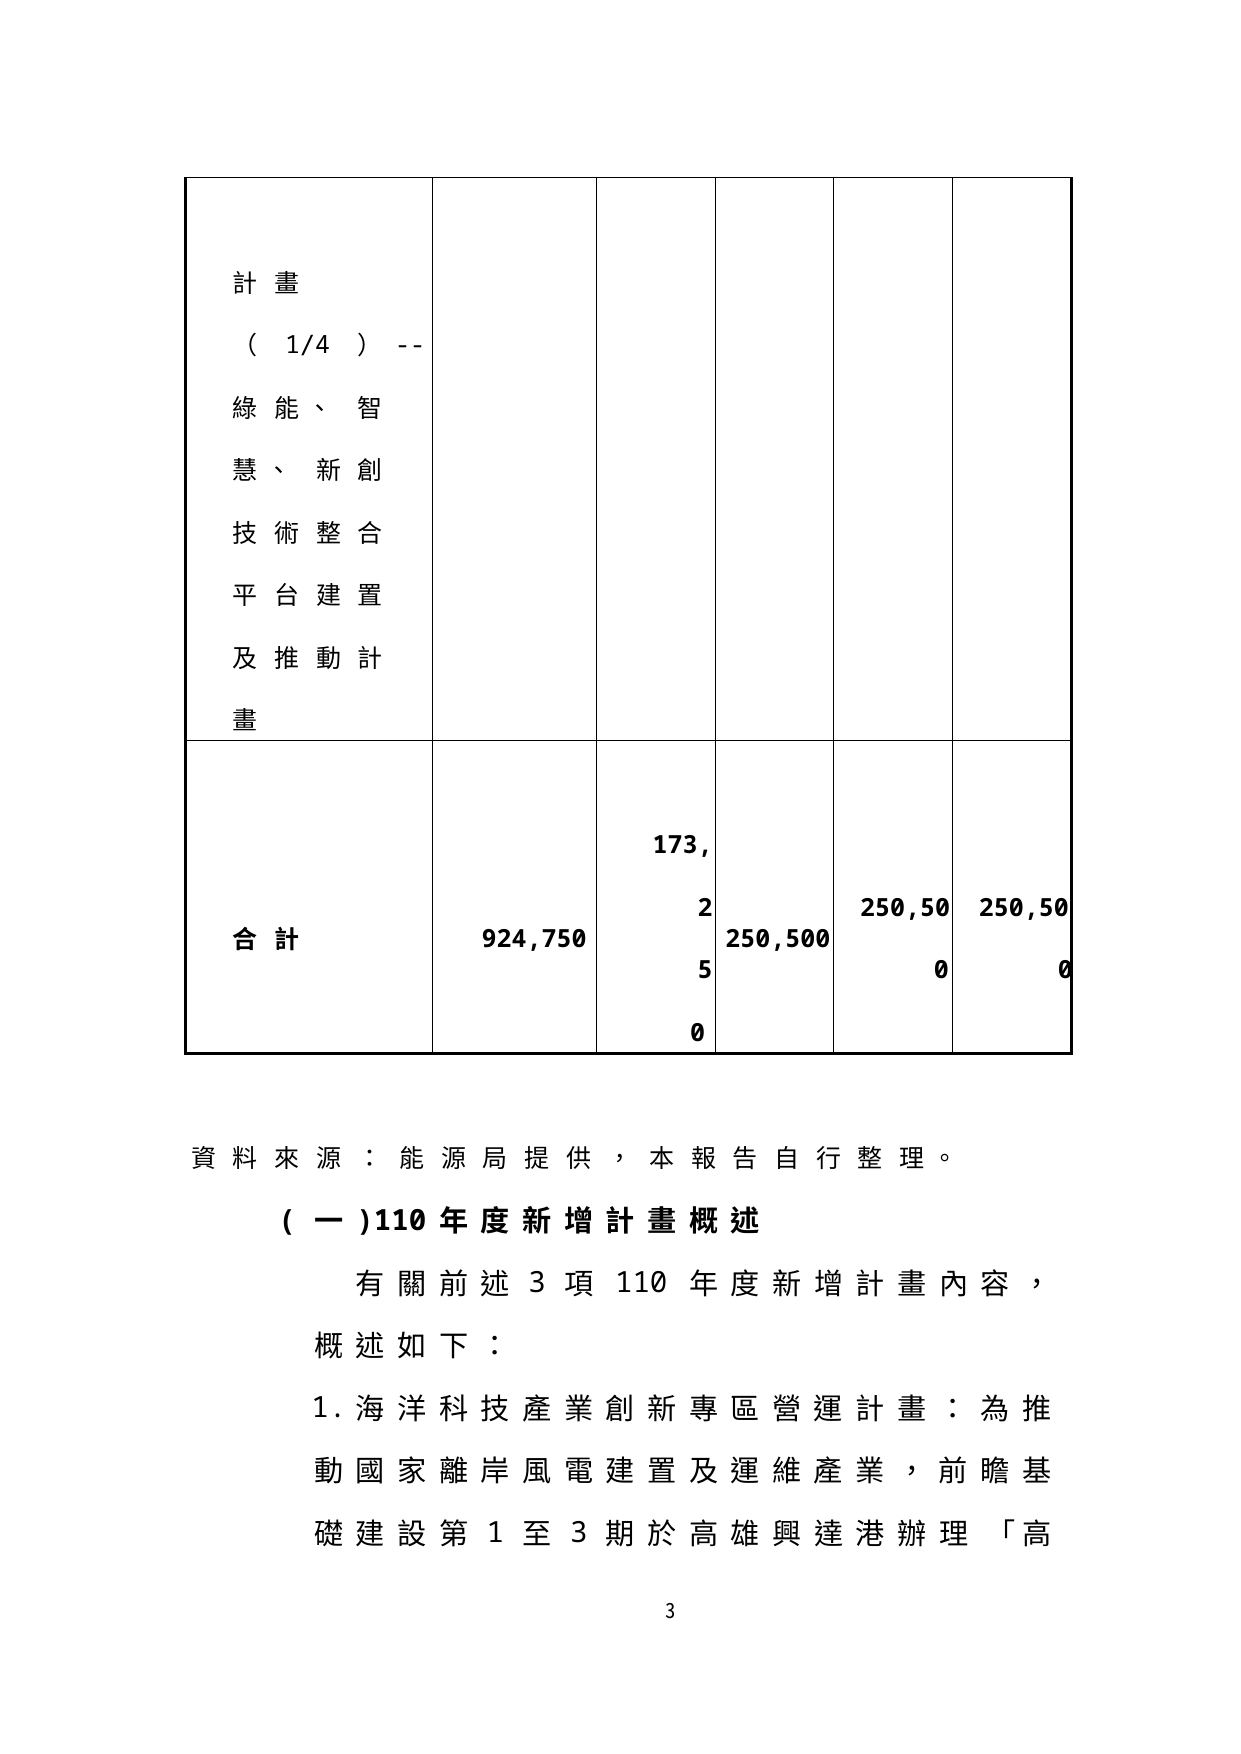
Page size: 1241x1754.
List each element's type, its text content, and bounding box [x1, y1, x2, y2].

table_cell [597, 178, 715, 740]
table_cell 250,500 [953, 741, 1070, 1052]
table_cell 250,500 [716, 741, 833, 1052]
table_cell [716, 178, 833, 740]
text 1.海洋科技產業創新專區營運計畫：為推動國家離岸風電建置及運維產業，前瞻基礎建設第1至3期於高雄興達港辦理「高雄海洋科技產業創新專區」計畫，期完善海洋產業育成環境之硬體建設及設備建置。海洋科技產業創新專區營運計畫則為辦理相關推動及招商業務，以利專區硬體建設完成後進入實質營運，主要辦理事項計有海洋科技工程人才培訓及認證中心、海洋科技產業推廣服務平台以及海洋科技產業創新研發中心之營運事宜。 [271, 1365, 1058, 1552]
text (一)110年度新增計畫概述 [242, 1177, 1058, 1240]
table_cell 173,250 [597, 741, 715, 1052]
text 有關前述3項110年度新增計畫內容，概述如下： [271, 1240, 1058, 1365]
table_cell [953, 178, 1070, 740]
table_cell [834, 178, 952, 740]
table_cell 合計 [187, 741, 432, 1052]
table_cell 計畫（1∕4）--綠能、智慧、新創技術整合平台建置及推動計畫 [187, 178, 432, 740]
text 資料來源：能源局提供，本報告自行整理。 [183, 1115, 1058, 1177]
table_cell 924,750 [433, 741, 596, 1052]
table_cell [433, 178, 596, 740]
table_cell 250,500 [834, 741, 952, 1052]
